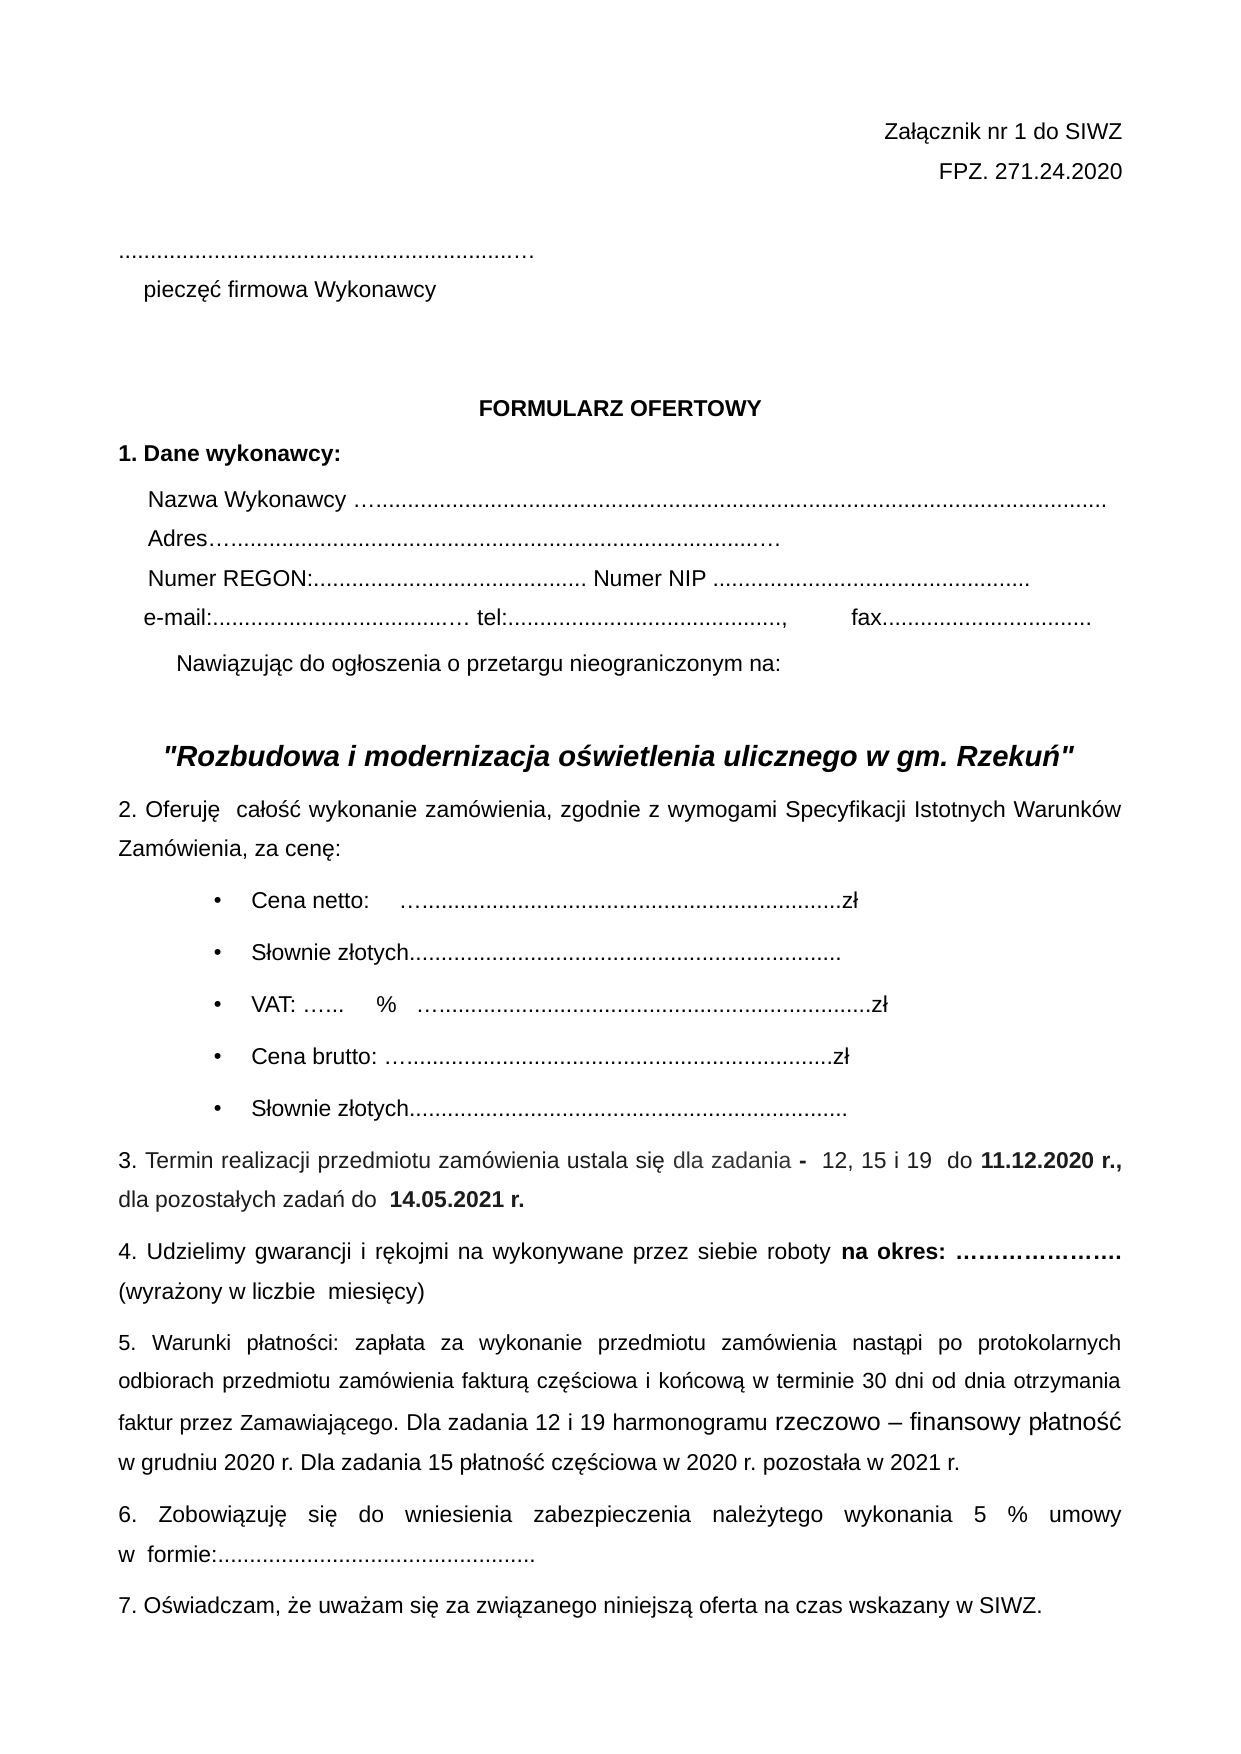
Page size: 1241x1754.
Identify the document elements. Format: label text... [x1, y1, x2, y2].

list Słownie złotych..................................................................... [213, 1095, 1122, 1121]
list Słownie złotych.................................................................... [213, 939, 1122, 965]
text e-mail:.....................................… tel:..........................................., fax................................. [118, 604, 1122, 631]
text 2. Oferuję całość wykonanie zamówienia, zgodnie z wymogami Specyfikacji Istotnych Warunków Zamówienia, za cenę: [118, 796, 1122, 861]
text pieczęć firmowa Wykonawcy [118, 276, 1122, 302]
text 6. Zobowiązuję się do wniesienia zabezpieczenia należytego wykonania 5 % umowy w formie:.................................................. [118, 1501, 1122, 1567]
text Numer REGON:........................................... Numer NIP .................................................. [148, 565, 1122, 591]
list VAT: …... % …....................................................................zł [213, 991, 1122, 1017]
text Załącznik nr 1 do SIWZ [118, 118, 1122, 144]
text ..............................................................… [118, 237, 1122, 263]
text "Rozbudowa i modernizacja oświetlenia ulicznego w gm. Rzekuń" [118, 739, 1122, 772]
list Cena brutto: …...................................................................zł [213, 1043, 1122, 1069]
text FORMULARZ OFERTOWY [118, 394, 1122, 421]
text Nawiązując do ogłoszenia o przetargu nieograniczonym na: [176, 650, 1122, 676]
list Cena netto: …..................................................................zł [213, 887, 1122, 913]
text 3. Termin realizacji przedmiotu zamówienia ustala się dla zadania - 12, 15 i 19 do 11.12.2020 r., dla pozostałych zadań do 14.05.2021 r. [118, 1147, 1122, 1213]
text Nazwa Wykonawcy …................................................................................................................... [148, 486, 1122, 512]
text FPZ. 271.24.2020 [118, 158, 1122, 184]
text 1. Dane wykonawcy: [118, 440, 1122, 467]
text 4. Udzielimy gwarancji i rękojmi na wykonywane przez siebie roboty na okres: …………………. (wyrażony w liczbie miesięcy) [118, 1238, 1122, 1304]
text 5. Warunki płatności: zapłata za wykonanie przedmiotu zamówienia nastąpi po protokolarnych odbiorach przedmiotu zamówienia fakturą częściowa i końcową w terminie 30 dni od dnia otrzymania faktur przez Zamawiającego. Dla zadania 12 i 19 harmonogramu rzeczowo – finansowy płatność w grudniu 2020 r. Dla zadania 15 płatność częściowa w 2020 r. pozostała w 2021 r. [118, 1330, 1122, 1475]
text Adres…...................................................................................… [148, 525, 1122, 552]
text 7. Oświadczam, że uważam się za związanego niniejszą oferta na czas wskazany w SIWZ. [118, 1592, 1122, 1619]
